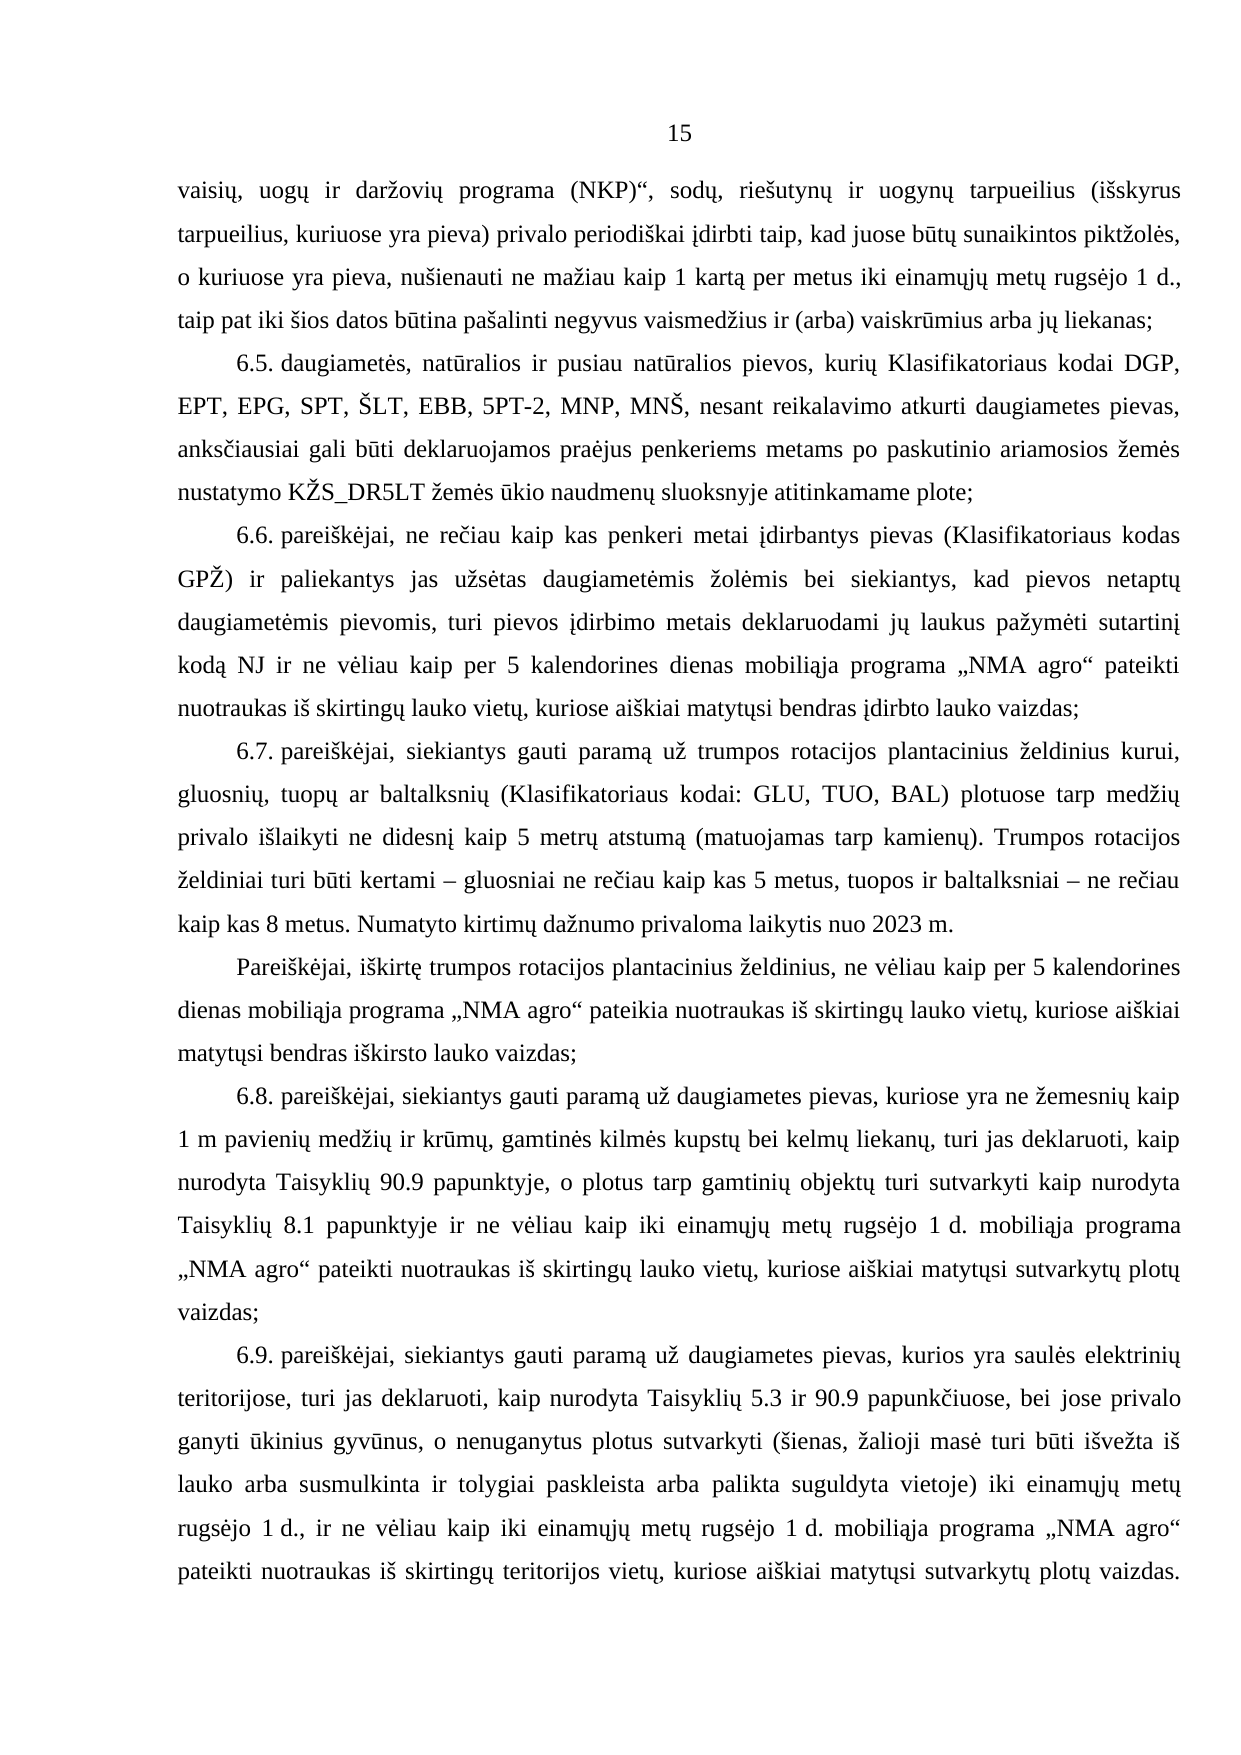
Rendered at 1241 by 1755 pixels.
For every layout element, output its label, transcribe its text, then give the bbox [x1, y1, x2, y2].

text Pareiškėjai, iškirtę trumpos rotacijos plantacinius želdinius, ne vėliau kaip per 5 kalendorines dienas mobiliąja programa „NMA agro“ pateikia nuotraukas iš skirtingų lauko vietų, kuriose aiškiai matytųsi bendras iškirsto lauko vaizdas; [177, 952, 1181, 1067]
text 6.8. pareiškėjai, siekiantys gauti paramą už daugiametes pievas, kuriose yra ne žemesnių kaip 1 m pavienių medžių ir krūmų, gamtinės kilmės kupstų bei kelmų liekanų, turi jas deklaruoti, kaip nurodyta Taisyklių 90.9 papunktyje, o plotus tarp gamtinių objektų turi sutvarkyti kaip nurodyta Taisyklių 8.1 papunktyje ir ne vėliau kaip iki einamųjų metų rugsėjo 1 d. mobiliąja programa „NMA agro“ pateikti nuotraukas iš skirtingų lauko vietų, kuriose aiškiai matytųsi sutvarkytų plotų vaizdas; [177, 1081, 1181, 1326]
text 6.7. pareiškėjai, siekiantys gauti paramą už trumpos rotacijos plantacinius želdinius kurui, gluosnių, tuopų ar baltalksnių (Klasifikatoriaus kodai: GLU, TUO, BAL) plotuose tarp medžių privalo išlaikyti ne didesnį kaip 5 metrų atstumą (matuojamas tarp kamienų). Trumpos rotacijos želdiniai turi būti kertami – gluosniai ne rečiau kaip kas 5 metus, tuopos ir baltalksniai – ne rečiau kaip kas 8 metus. Numatyto kirtimų dažnumo privaloma laikytis nuo 2023 m. [177, 736, 1181, 937]
text 6.5. daugiametės, natūralios ir pusiau natūralios pievos, kurių Klasifikatoriaus kodai DGP, EPT, EPG, SPT, ŠLT, EBB, 5PT-2, MNP, MNŠ, nesant reikalavimo atkurti daugiametes pievas, anksčiausiai gali būti deklaruojamos praėjus penkeriems metams po paskutinio ariamosios žemės nustatymo KŽS_DR5LT žemės ūkio naudmenų sluoksnyje atitinkamame plote; [177, 348, 1181, 506]
text vaisių, uogų ir daržovių programa (NKP)“, sodų, riešutynų ir uogynų tarpueilius (išskyrus tarpueilius, kuriuose yra pieva) privalo periodiškai įdirbti taip, kad juose būtų sunaikintos piktžolės, o kuriuose yra pieva, nušienauti ne mažiau kaip 1 kartą per metus iki einamųjų metų rugsėjo 1 d., taip pat iki šios datos būtina pašalinti negyvus vaismedžius ir (arba) vaiskrūmius arba jų liekanas; [177, 176, 1181, 334]
text 6.9. pareiškėjai, siekiantys gauti paramą už daugiametes pievas, kurios yra saulės elektrinių teritorijose, turi jas deklaruoti, kaip nurodyta Taisyklių 5.3 ir 90.9 papunkčiuose, bei jose privalo ganyti ūkinius gyvūnus, o nenuganytus plotus sutvarkyti (šienas, žalioji masė turi būti išvežta iš lauko arba susmulkinta ir tolygiai paskleista arba palikta suguldyta vietoje) iki einamųjų metų rugsėjo 1 d., ir ne vėliau kaip iki einamųjų metų rugsėjo 1 d. mobiliąja programa „NMA agro“ pateikti nuotraukas iš skirtingų teritorijos vietų, kuriose aiškiai matytųsi sutvarkytų plotų vaizdas. [177, 1340, 1181, 1584]
text 6.6. pareiškėjai, ne rečiau kaip kas penkeri metai įdirbantys pievas (Klasifikatoriaus kodas GPŽ) ir paliekantys jas užsėtas daugiametėmis žolėmis bei siekiantys, kad pievos netaptų daugiametėmis pievomis, turi pievos įdirbimo metais deklaruodami jų laukus pažymėti sutartinį kodą NJ ir ne vėliau kaip per 5 kalendorines dienas mobiliąja programa „NMA agro“ pateikti nuotraukas iš skirtingų lauko vietų, kuriose aiškiai matytųsi bendras įdirbto lauko vaizdas; [177, 521, 1181, 722]
